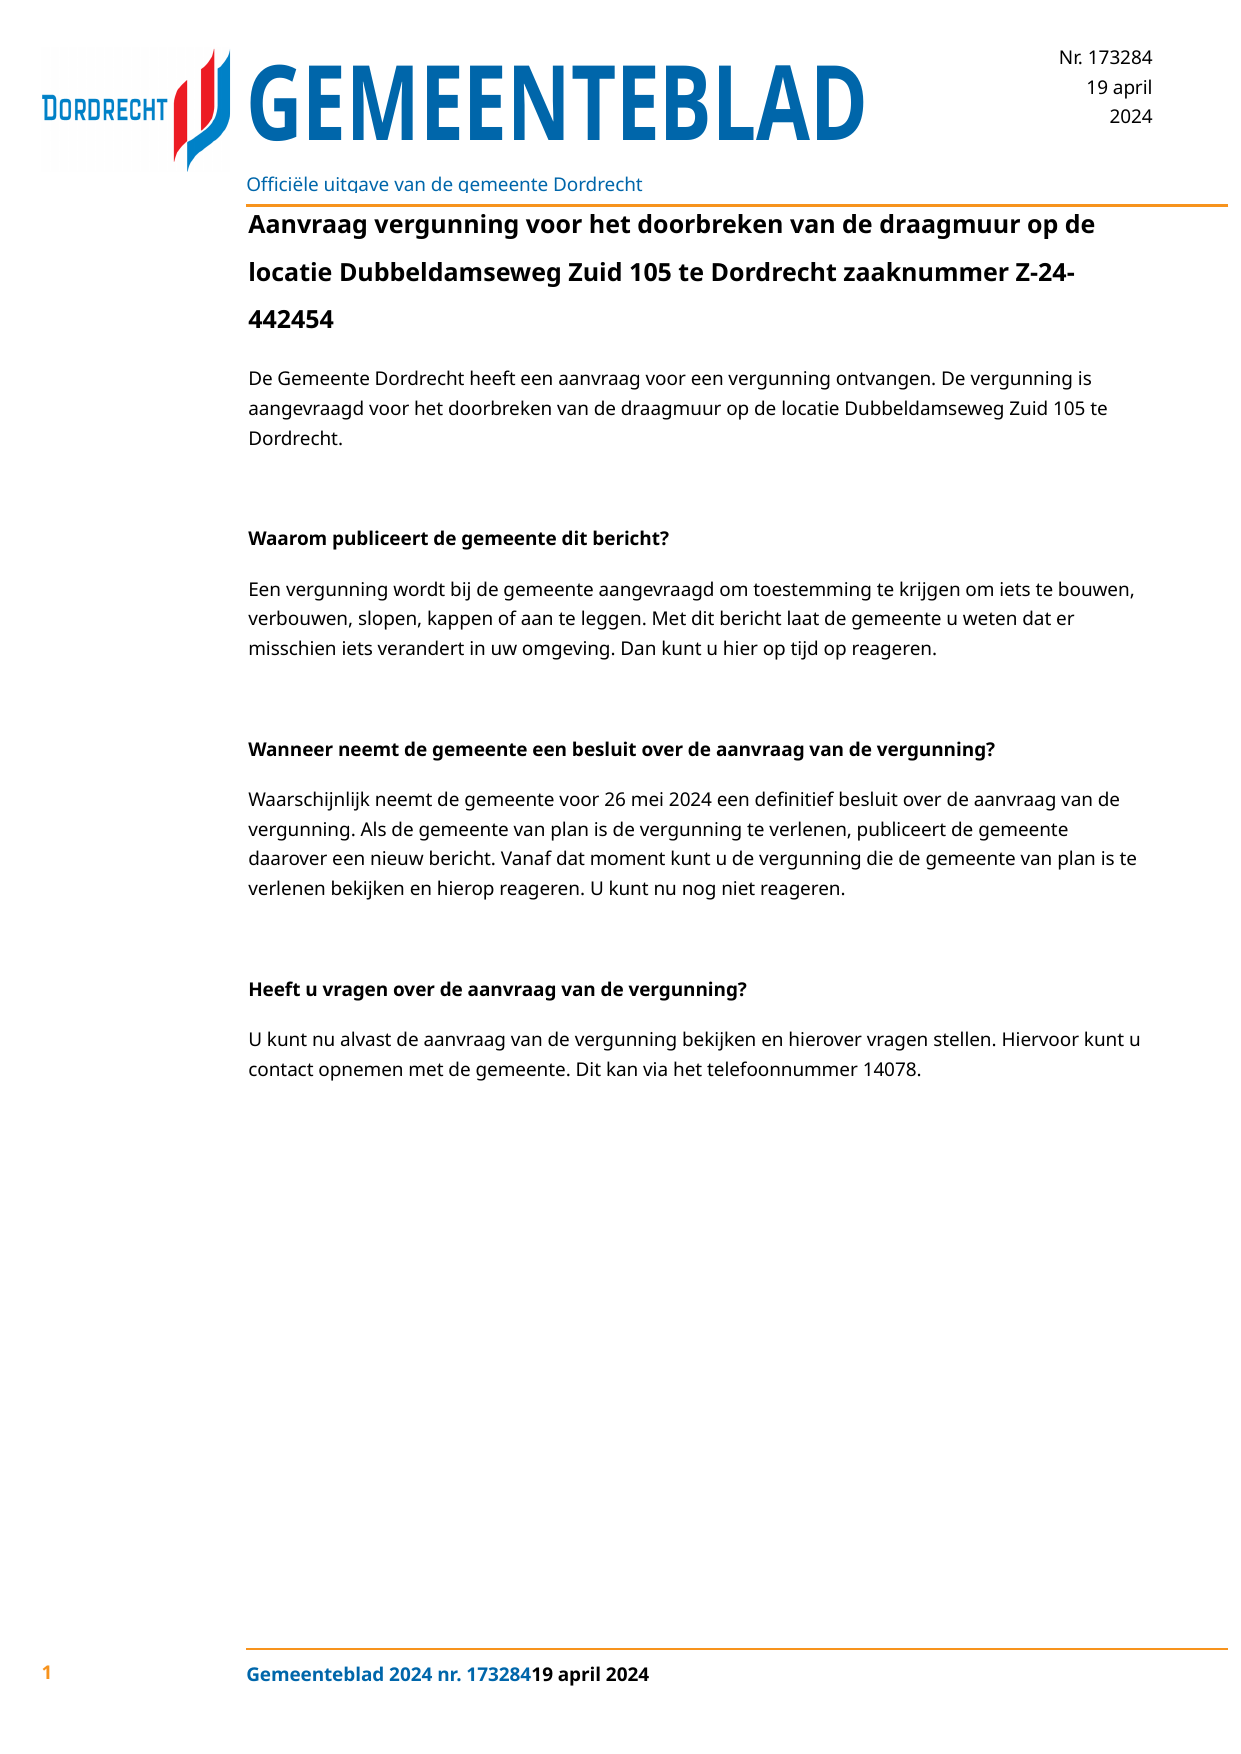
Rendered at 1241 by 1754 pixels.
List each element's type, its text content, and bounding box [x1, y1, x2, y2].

text Waarschijnlijk neemt de gemeente voor 26 mei 2024 een definitief besluit over de aanvraag van de vergunning. Als de gemeente van plan is de vergunning te verlenen, publiceert de gemeente daarover een nieuw bericht. Vanaf dat moment kunt u de vergunning die de gemeente van plan is te verlenen bekijken en hierop reageren. U kunt nu nog niet reageren. [248, 786, 1152, 901]
text De Gemeente Dordrecht heeft een aanvraag voor een vergunning ontvangen. De vergunning is aangevraagd voor het doorbreken van de draagmuur op de locatie Dubbeldamseweg Zuid 105 te Dordrecht. [248, 366, 1152, 450]
text Aanvraag vergunning voor het doorbreken van de draagmuur op de locatie Dubbeldamseweg Zuid 105 te Dordrecht zaaknummer Z-24-442454 [248, 207, 1152, 336]
picture [41, 47, 231, 172]
text Wanneer neemt de gemeente een besluit over de aanvraag van de vergunning? [248, 736, 1152, 762]
text Waarom publiceert de gemeente dit bericht? [248, 526, 1152, 551]
text Heeft u vragen over de aanvraag van de vergunning? [248, 976, 1152, 1002]
text Een vergunning wordt bij de gemeente aangevraagd om toestemming te krijgen om iets te bouwen, verbouwen, slopen, kappen of aan te leggen. Met dit bericht laat de gemeente u weten dat er misschien iets verandert in uw omgeving. Dan kunt u hier op tijd op reageren. [248, 576, 1152, 661]
text U kunt nu alvast de aanvraag van de vergunning bekijken en hierover vragen stellen. Hiervoor kunt u contact opnemen met de gemeente. Dit kan via het telefoonnummer 14078. [248, 1026, 1152, 1082]
